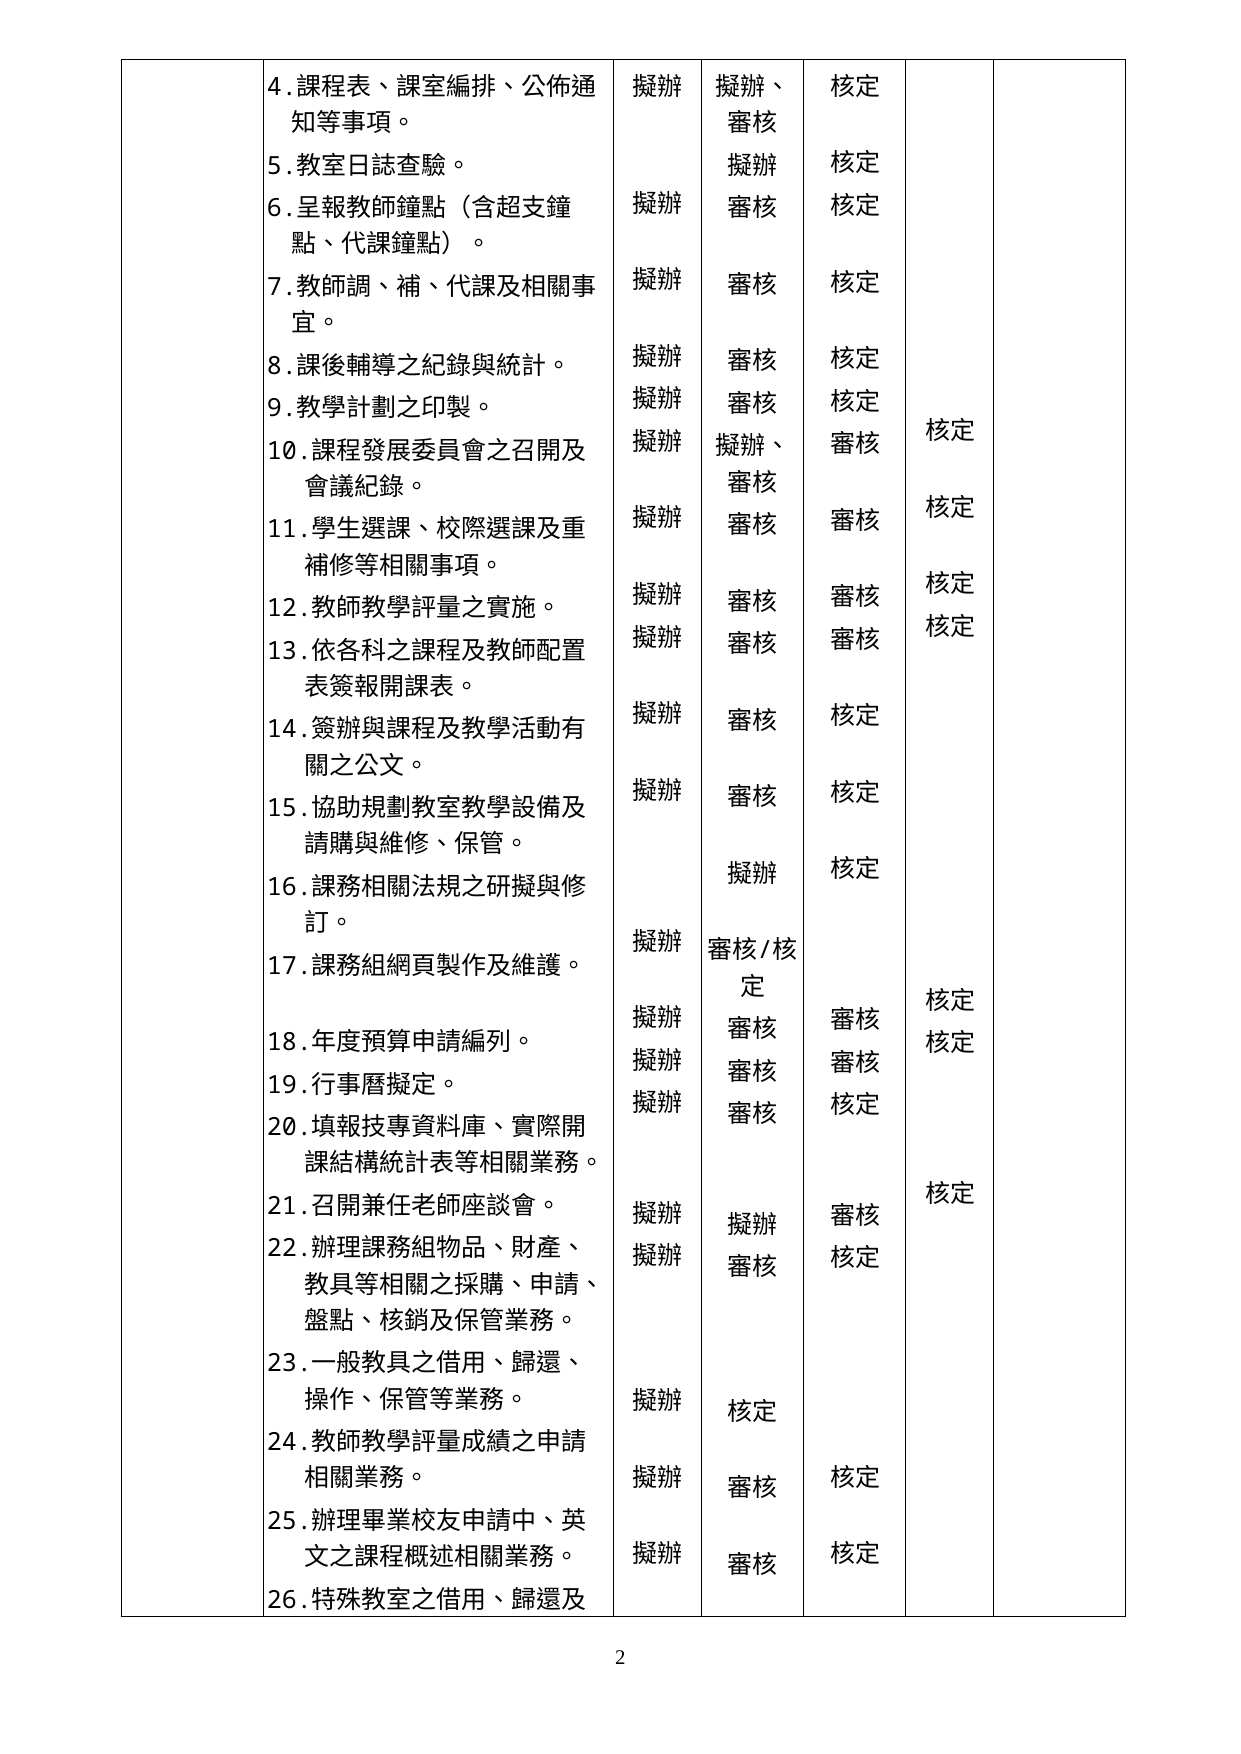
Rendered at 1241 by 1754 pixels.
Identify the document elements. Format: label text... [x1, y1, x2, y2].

table_cell 核定 核定 核定 核定 核定 核定 核定 [906, 60, 993, 1616]
table_cell [994, 60, 1125, 1616]
table_cell [122, 60, 263, 1616]
table_cell 擬辦、審核 擬辦 審核 審核 審核 審核 擬辦、審核 審核 審核 審核 審核 審核 擬辦 審核/核定 審核 審核 審核 擬辦 審核 核定 審核 審核 [702, 60, 803, 1616]
table_cell 擬辦 擬辦 擬辦 擬辦 擬辦 擬辦 擬辦 擬辦 擬辦 擬辦 擬辦 擬辦 擬辦 擬辦 擬辦 擬辦 擬辦 擬辦 擬辦 擬辦 [614, 60, 701, 1616]
table_cell 4.課程表、課室編排、公佈通知等事項。 5.教室日誌查驗。 6.呈報教師鐘點（含超支鐘點、代課鐘點）。 7.教師調、補、代課及相關事宜。 8.課後輔導之紀錄與統計。 9.教學計劃之印製。 10.課程發展委員會之召開及會議紀錄。 11.學生選課、校際選課及重補修等相關事項。 12.教師教學評量之實施。 13.依各科之課程及教師配置表簽報開課表。 14.簽辦與課程及教學活動有關之公文。 15.協助規劃教室教學設備及請購與維修、保管。 16.課務相關法規之研擬與修訂。 17.課務組網頁製作及維護。 18.年度預算申請編列。 19.行事曆擬定。 20.填報技專資料庫、實際開課結構統計表等相關業務。 21.召開兼任老師座談會。 22.辦理課務組物品、財產、教具等相關之採購、申請、盤點、核銷及保管業務。 23.一般教具之借用、歸還、操作、保管等業務。 24.教師教學評量成績之申請相關業務。 25.辦理畢業校友申請中、英文之課程概述相關業務。 26.特殊教室之借用、歸還及 [264, 60, 613, 1616]
table_cell 核定 核定 核定 核定 核定 核定 審核 審核 審核 審核 核定 核定 核定 審核 審核 核定 審核 核定 核定 核定 [804, 60, 905, 1616]
